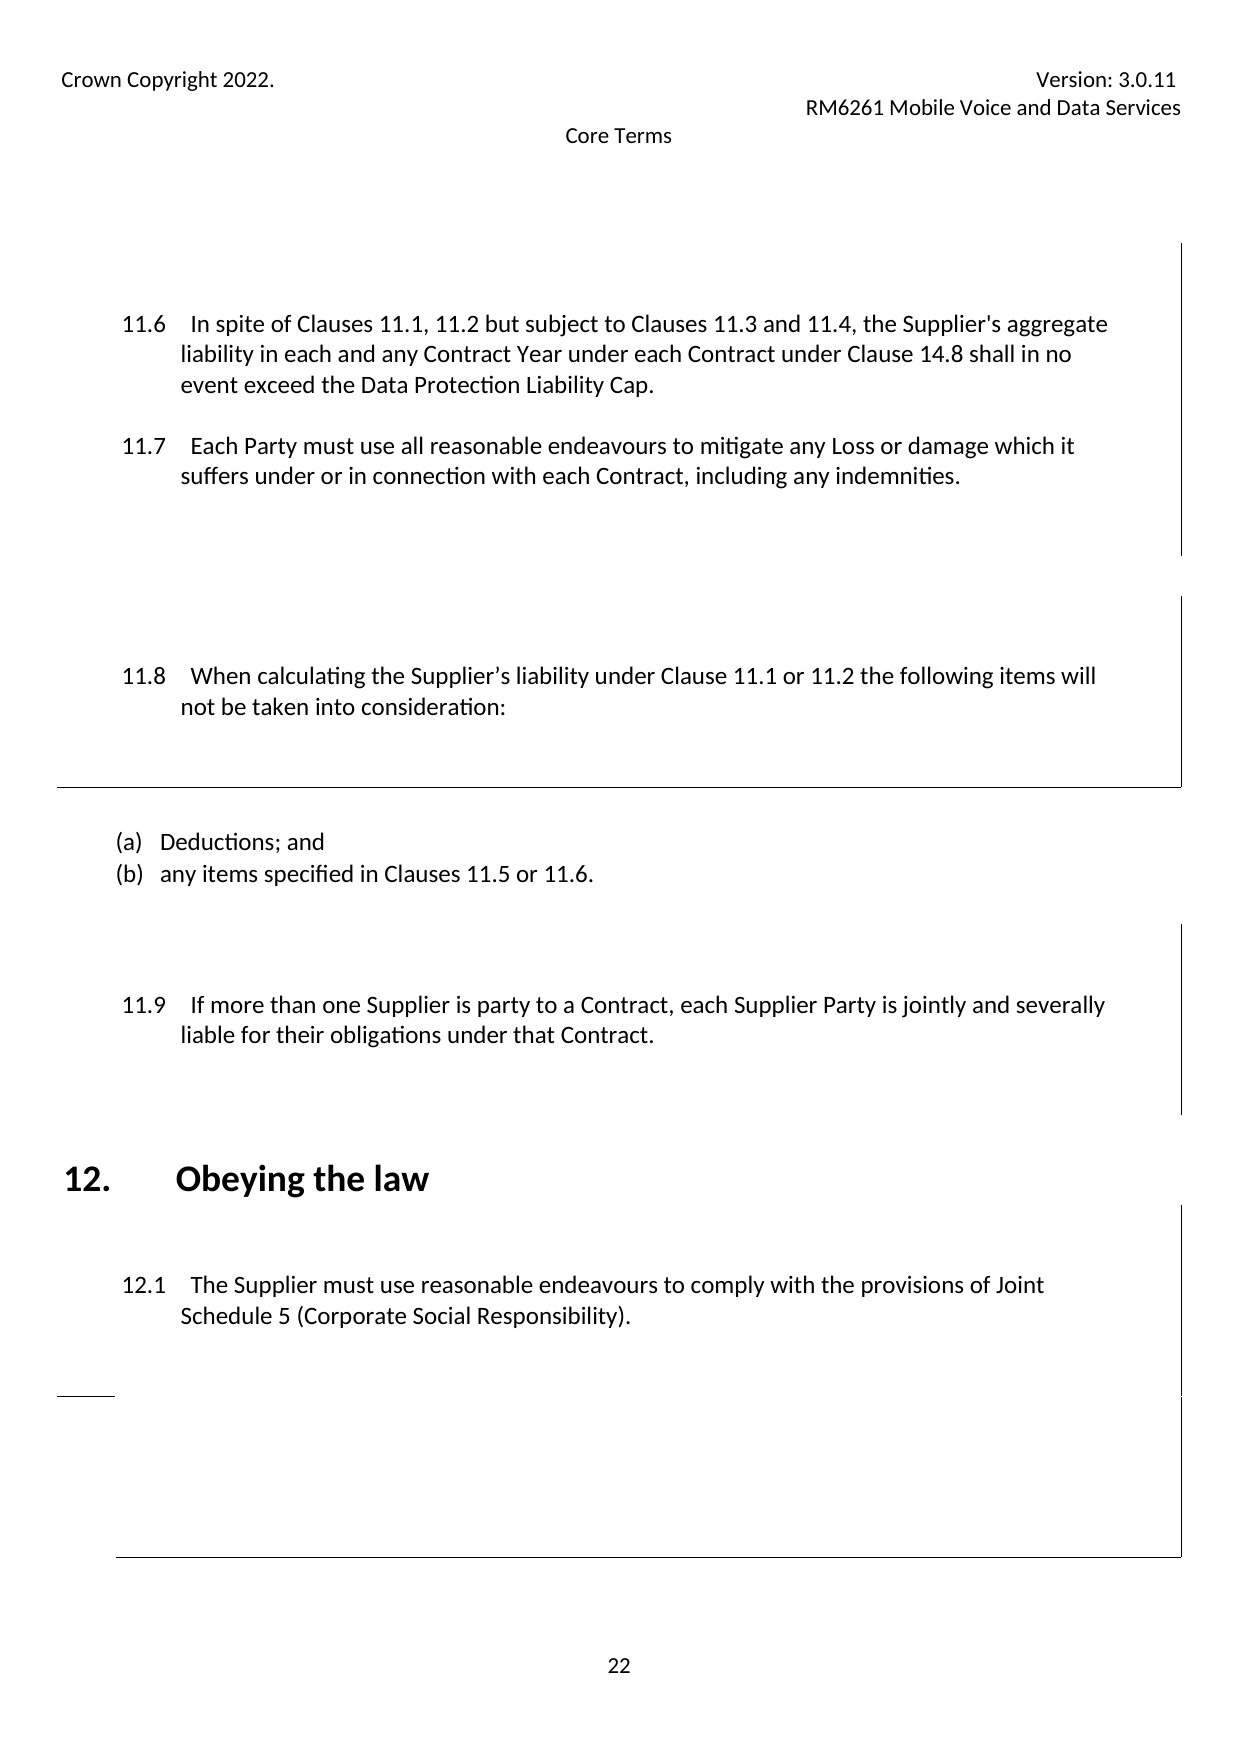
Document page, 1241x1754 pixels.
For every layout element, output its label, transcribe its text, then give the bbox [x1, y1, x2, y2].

list If more than one Supplier is party to a Contract, each Supplier Party is jointly and severally liable for their obligations under that Contract. [57, 925, 1180, 1115]
list any items specified in Clauses 11.5 or 11.6. [115, 859, 1181, 889]
list In spite of Clauses 11.1, 11.2 but subject to Clauses 11.3 and 11.4, the Supplier's aggregate liability in each and any Contract Year under each Contract under Clause 14.8 shall in no event exceed the Data Protection Liability Cap. [57, 244, 1180, 365]
subtitle Obeying the law [63, 1154, 1181, 1200]
list When calculating the Supplier’s liability under Clause 11.1 or 11.2 the following items will not be taken into consideration: [57, 596, 1180, 786]
list Each Party must use all reasonable endeavours to mitigate any Loss or damage which it suffers under or in connection with each Contract, including any indemnities. [57, 365, 1180, 556]
list The Supplier must use reasonable endeavours to comply with the provisions of Joint Schedule 5 (Corporate Social Responsibility). [57, 1206, 1180, 1395]
list Deductions; and [115, 826, 1181, 857]
